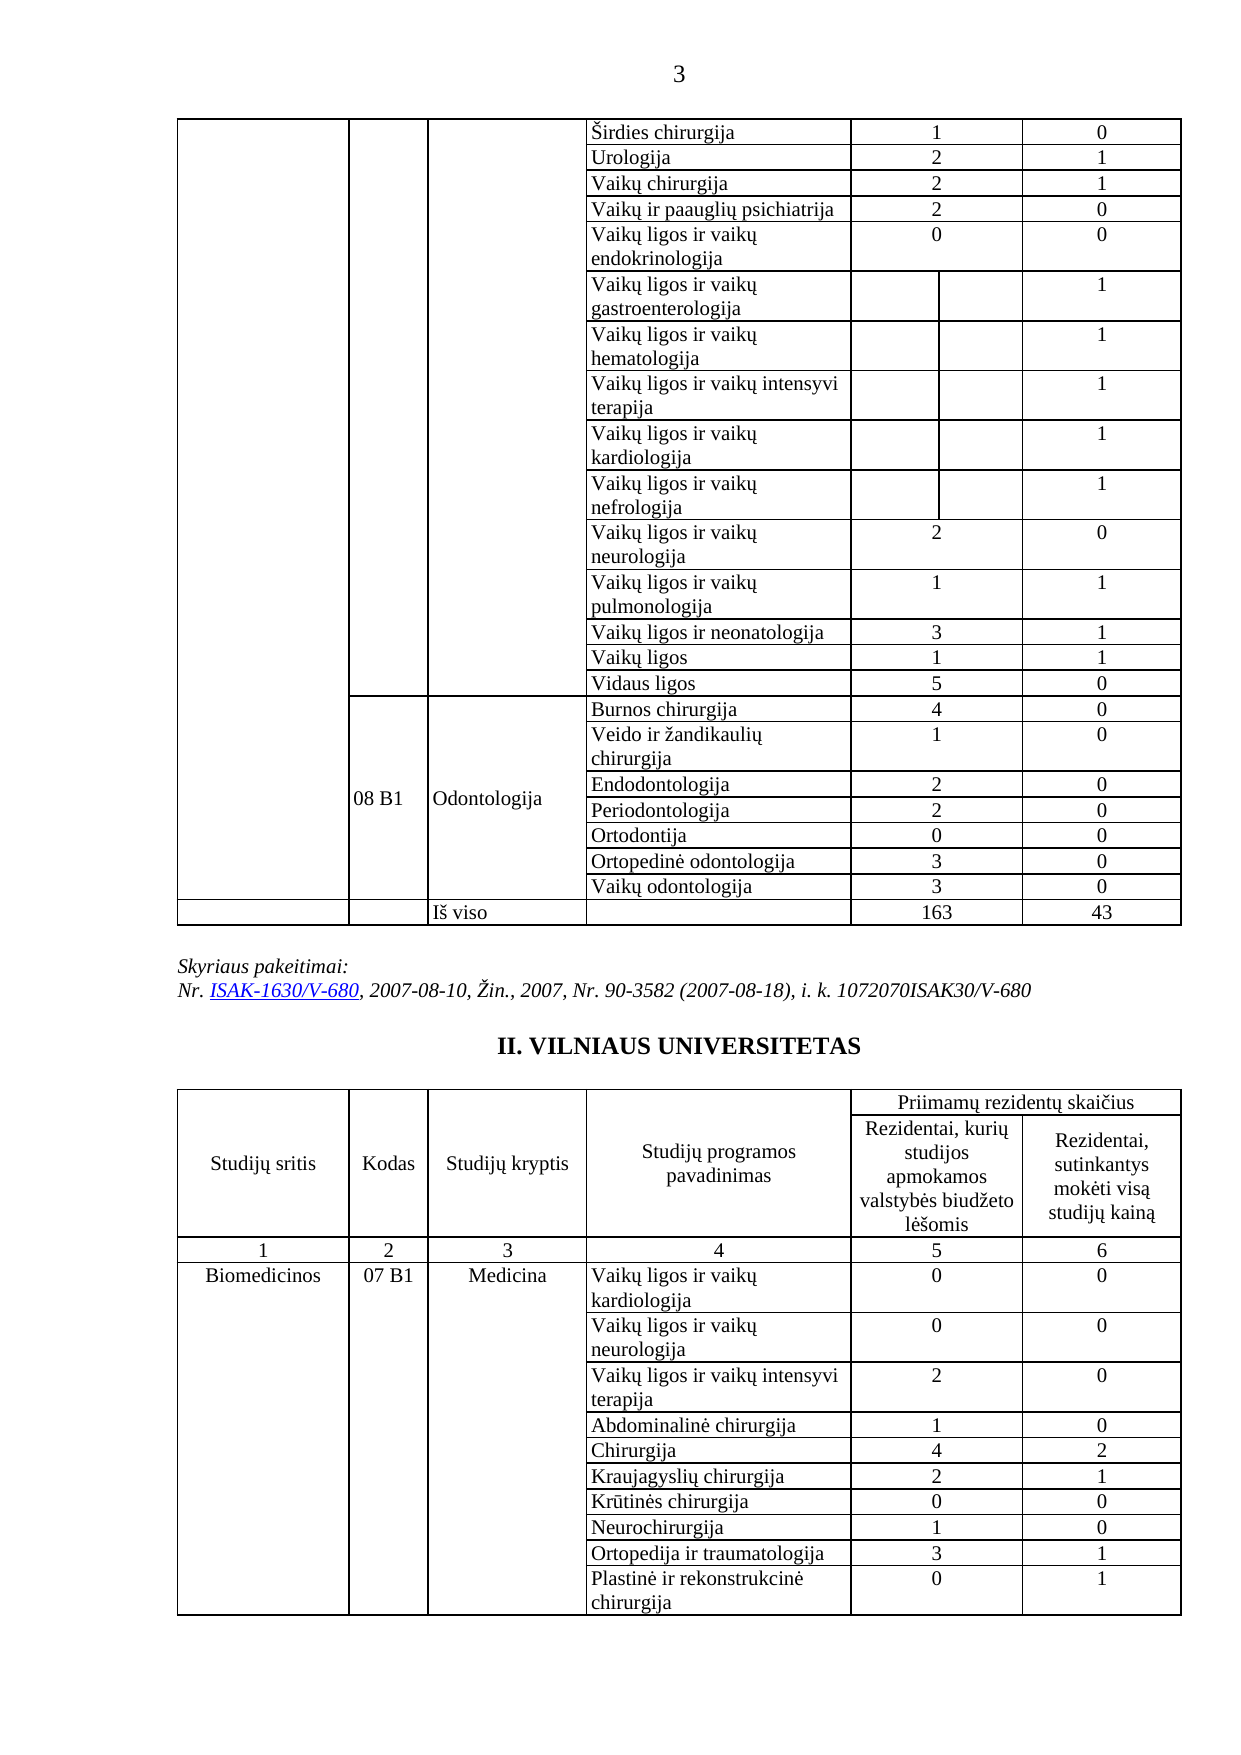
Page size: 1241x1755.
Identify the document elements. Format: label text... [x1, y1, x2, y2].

table_cell Periodontologija [587, 798, 850, 822]
table_cell 1 [1023, 645, 1180, 669]
table_cell Urologija [587, 145, 850, 169]
table_cell 2 [852, 772, 1022, 796]
table_cell Endodontologija [587, 772, 850, 796]
table_cell Vaikų ligos ir vaikų intensyvi terapija [587, 1363, 850, 1411]
table_cell [940, 421, 1022, 469]
table_cell Vaikų ligos ir vaikų gastroenterologija [587, 272, 850, 320]
table_cell 1 [1023, 272, 1180, 320]
table_cell 1 [852, 722, 1022, 770]
table_cell 1 [1023, 322, 1180, 370]
table_cell 2 [852, 798, 1022, 822]
table_cell [350, 120, 427, 695]
table_cell 2 [852, 145, 1022, 169]
table_cell 0 [1023, 722, 1180, 770]
table_cell 1 [1023, 471, 1180, 519]
table_cell 0 [1023, 823, 1180, 847]
table_cell 6 [1023, 1238, 1180, 1262]
table_cell Vaikų ligos [587, 645, 850, 669]
table_cell Rezidentai, sutinkantys mokėti visą studijų kainą [1023, 1116, 1180, 1236]
table_cell 0 [1023, 1263, 1180, 1312]
table_cell 08 B1 [350, 697, 427, 898]
table_cell Vaikų ligos ir vaikų kardiologija [587, 421, 850, 469]
table_cell 0 [852, 1313, 1022, 1361]
table_cell 0 [1023, 520, 1180, 568]
table_cell Vaikų ligos ir vaikų endokrinologija [587, 222, 850, 270]
table_cell Vaikų ligos ir vaikų intensyvi terapija [587, 371, 850, 419]
table_cell 3 [852, 1541, 1022, 1565]
table_cell Vaikų ligos ir vaikų pulmonologija [587, 570, 850, 618]
table_cell Chirurgija [587, 1438, 850, 1462]
table_cell 1 [1023, 421, 1180, 469]
table_cell Medicina [429, 1263, 586, 1614]
table_cell 1 [178, 1238, 348, 1262]
table_cell [852, 272, 938, 320]
table_cell [852, 322, 938, 370]
table_cell 0 [1023, 1490, 1180, 1513]
table_cell Veido ir žandikaulių chirurgija [587, 722, 850, 770]
table_cell 1 [1023, 371, 1180, 419]
table_cell Vaikų ligos ir vaikų hematologija [587, 322, 850, 370]
table_cell Vaikų chirurgija [587, 171, 850, 195]
table_cell [350, 900, 427, 924]
table_cell Kraujagyslių chirurgija [587, 1464, 850, 1488]
table_cell 4 [587, 1238, 850, 1262]
table_cell Vaikų ligos ir vaikų nefrologija [587, 471, 850, 519]
table_cell Ortopedinė odontologija [587, 849, 850, 873]
table_cell 1 [852, 570, 1022, 618]
table_cell 1 [852, 1413, 1022, 1437]
table_header Studijų sritis [178, 1090, 348, 1236]
table_cell 0 [852, 1490, 1022, 1513]
table_cell Abdominalinė chirurgija [587, 1413, 850, 1437]
table_cell 1 [1023, 145, 1180, 169]
table_cell [852, 471, 938, 519]
table_cell Vaikų ir paauglių psichiatrija [587, 197, 850, 221]
table_cell 0 [852, 222, 1022, 270]
table_cell 163 [852, 900, 1022, 924]
table_cell 2 [852, 1363, 1022, 1411]
table_cell 0 [1023, 772, 1180, 796]
table_cell 0 [1023, 1363, 1180, 1411]
table_cell 0 [1023, 197, 1180, 221]
table_cell 3 [852, 875, 1022, 898]
text II. VILNIAUS UNIVERSITETAS [177, 1031, 1181, 1060]
table_cell 0 [1023, 697, 1180, 721]
text Skyriaus pakeitimai: [177, 954, 1181, 978]
table_cell 0 [1023, 222, 1180, 270]
table_cell [429, 120, 586, 695]
table_cell 2 [852, 171, 1022, 195]
table_cell [178, 900, 348, 924]
table_cell Biomedicinos [178, 1263, 348, 1614]
table_cell 1 [1023, 1464, 1180, 1488]
table_cell 2 [350, 1238, 427, 1262]
table_cell [940, 371, 1022, 419]
table_cell Neurochirurgija [587, 1515, 850, 1539]
table_cell 3 [852, 620, 1022, 644]
table_cell 0 [1023, 849, 1180, 873]
table_cell 0 [1023, 1413, 1180, 1437]
table_cell [178, 120, 348, 898]
table_cell 0 [1023, 1515, 1180, 1539]
table_cell 1 [1023, 620, 1180, 644]
table_cell Vaikų ligos ir vaikų neurologija [587, 520, 850, 568]
table_cell 5 [852, 1238, 1022, 1262]
table_cell 0 [1023, 875, 1180, 898]
table_cell Ortodontija [587, 823, 850, 847]
table_cell [940, 322, 1022, 370]
table_cell Odontologija [429, 697, 586, 898]
table_header Kodas [350, 1090, 427, 1236]
table_cell Rezidentai, kurių studijos apmokamos valstybės biudžeto lėšomis [852, 1116, 1022, 1236]
table_cell 4 [852, 697, 1022, 721]
table_cell 2 [852, 520, 1022, 568]
table_cell [940, 471, 1022, 519]
table_cell Vaikų ligos ir vaikų kardiologija [587, 1263, 850, 1312]
table_cell 0 [1023, 798, 1180, 822]
table_cell 2 [852, 1464, 1022, 1488]
table_cell 0 [852, 1566, 1022, 1614]
table_cell Ortopedija ir traumatologija [587, 1541, 850, 1565]
table_cell Krūtinės chirurgija [587, 1490, 850, 1513]
table_cell Širdies chirurgija [587, 120, 850, 144]
table_cell 0 [1023, 1313, 1180, 1361]
table_cell 0 [1023, 120, 1180, 144]
table_cell 0 [852, 823, 1022, 847]
table_cell 07 B1 [350, 1263, 427, 1614]
table_cell Vidaus ligos [587, 671, 850, 695]
table_cell 3 [852, 849, 1022, 873]
text Nr. ISAK-1630/V-680, 2007-08-10, Žin., 2007, Nr. 90-3582 (2007-08-18), i. k. 1072070ISAK30/V-680 [177, 978, 1181, 1002]
table_cell 4 [852, 1438, 1022, 1462]
table_cell Vaikų ligos ir vaikų neurologija [587, 1313, 850, 1361]
table_cell 1 [852, 645, 1022, 669]
table_cell 1 [1023, 1541, 1180, 1565]
table_cell 1 [1023, 171, 1180, 195]
table_cell 3 [429, 1238, 586, 1262]
table_cell Plastinė ir rekonstrukcinė chirurgija [587, 1566, 850, 1614]
table_cell 1 [1023, 570, 1180, 618]
table_cell Vaikų ligos ir neonatologija [587, 620, 850, 644]
table_cell [940, 272, 1022, 320]
table_cell 2 [1023, 1438, 1180, 1462]
table_cell [852, 371, 938, 419]
table_cell 2 [852, 197, 1022, 221]
table_cell 0 [1023, 671, 1180, 695]
table_cell Burnos chirurgija [587, 697, 850, 721]
table_header Studijų programos pavadinimas [587, 1090, 850, 1236]
table_cell 5 [852, 671, 1022, 695]
table_cell 1 [1023, 1566, 1180, 1614]
table_cell 1 [852, 120, 1022, 144]
table_cell 1 [852, 1515, 1022, 1539]
table_cell 43 [1023, 900, 1180, 924]
table_cell Iš viso [429, 900, 586, 924]
table_cell Vaikų odontologija [587, 875, 850, 898]
table_header Priimamų rezidentų skaičius [852, 1090, 1180, 1114]
table_cell 0 [852, 1263, 1022, 1312]
table_cell [852, 421, 938, 469]
table_header Studijų kryptis [429, 1090, 586, 1236]
table_cell [587, 900, 850, 924]
